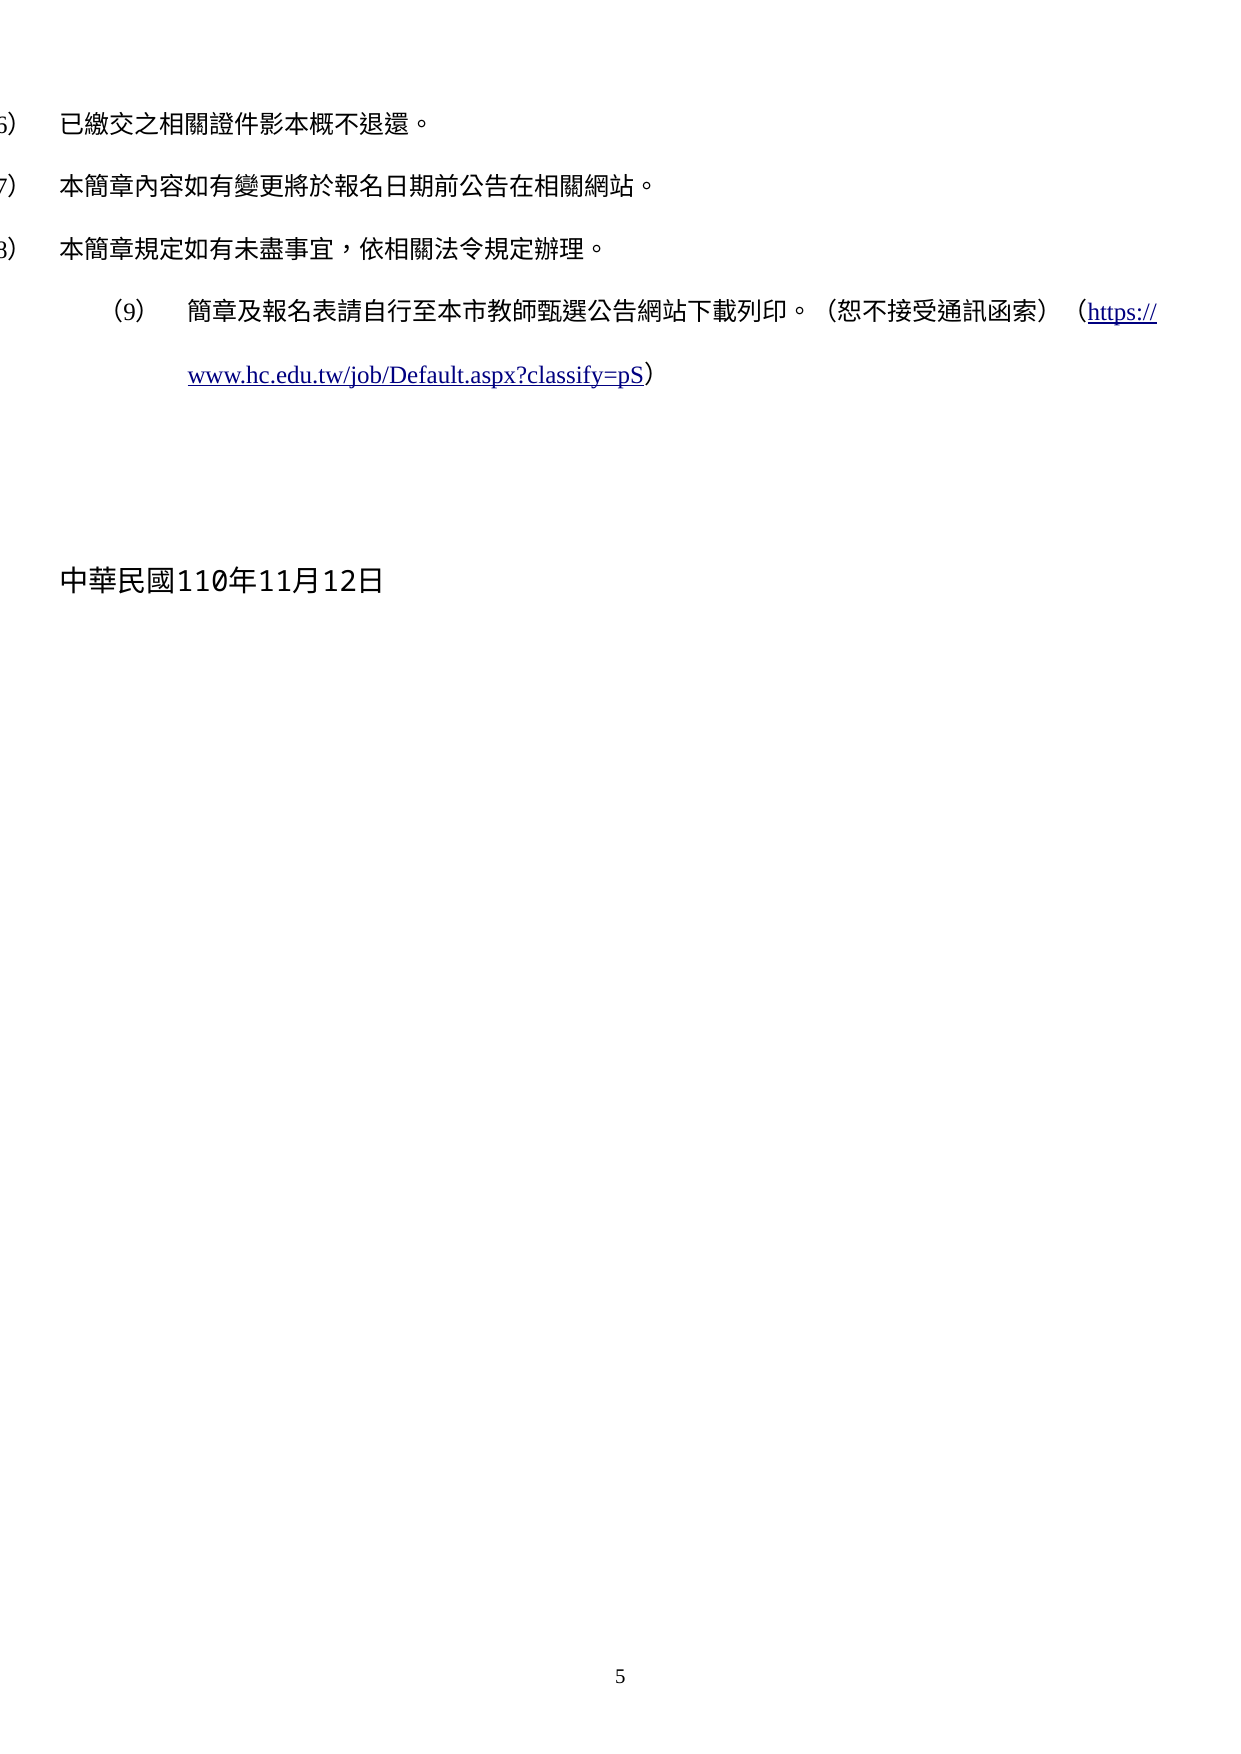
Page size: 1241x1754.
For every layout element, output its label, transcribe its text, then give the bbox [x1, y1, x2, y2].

list 本簡章規定如有未盡事宜，依相關法令規定辦理。 [0, 206, 1181, 268]
list 簡章及報名表請自行至本市教師甄選公告網站下載列印。（恕不接受通訊函索）（https://www.hc.edu.tw/job/Default.aspx?classify=pS） [98, 268, 1181, 393]
list 已繳交之相關證件影本概不退還。 [0, 81, 1181, 143]
text 中華民國110年11月12日 [59, 537, 1181, 599]
list 本簡章內容如有變更將於報名日期前公告在相關網站。 [0, 143, 1181, 206]
